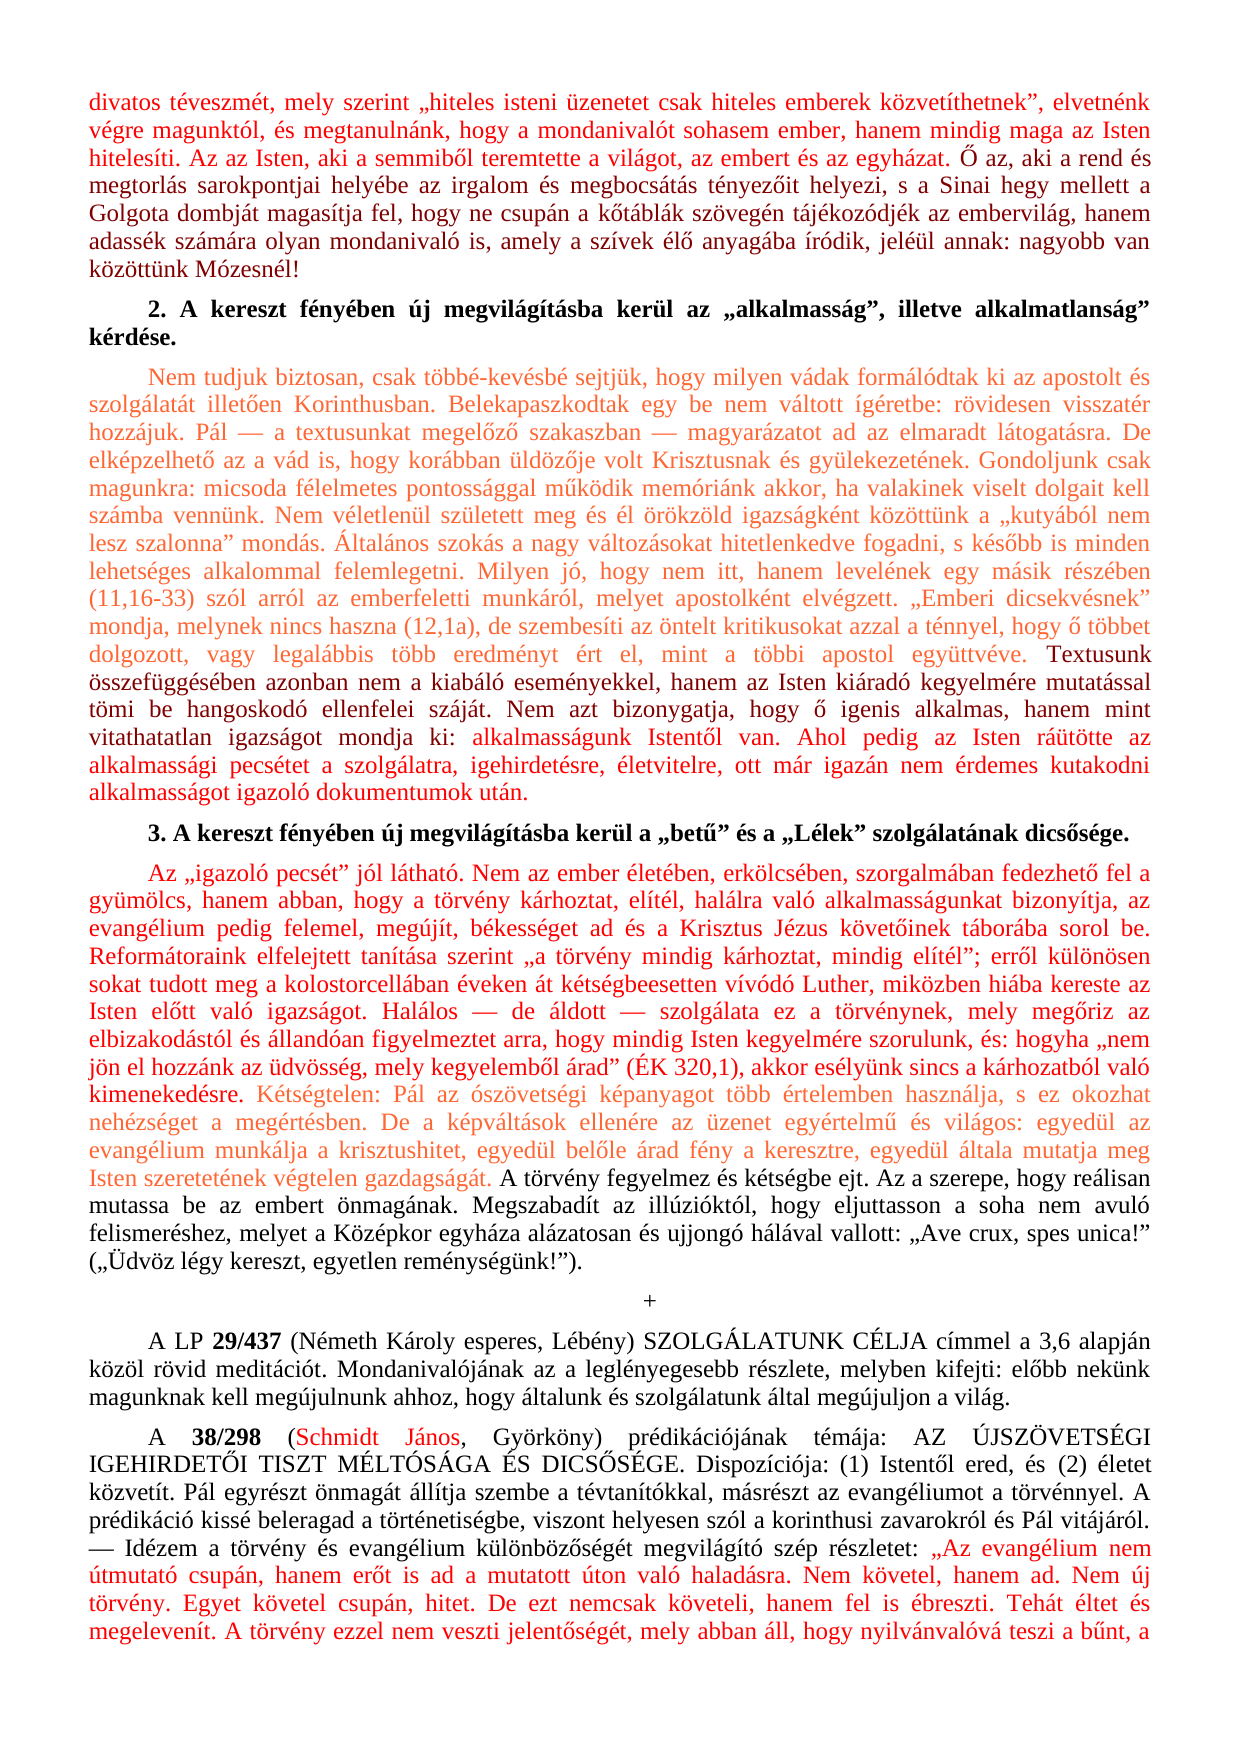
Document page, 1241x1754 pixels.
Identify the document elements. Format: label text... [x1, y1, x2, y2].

text Az „igazoló pecsét” jól látható. Nem az ember életében, erkölcsében, szorgalmában fedezhető fel a gyümölcs, hanem abban, hogy a törvény kárhoztat, elítél, halálra való alkalmasságunkat bizonyítja, az evangélium pedig felemel, megújít, békességet ad és a Krisztus Jézus követőinek táborába sorol be. Reformátoraink elfelejtett tanítása szerint „a törvény mindig kárhoztat, mindig elítél”; erről különösen sokat tudott meg a kolostorcellában éveken át kétségbeesetten vívódó Luther, miközben hiába kereste az Isten előtt való igazságot. Halálos — de áldott — szolgálata ez a törvénynek, mely megőriz az elbizakodástól és állandóan figyelmeztet arra, hogy mindig Isten kegyelmére szorulunk, és: hogyha „nem jön el hozzánk az üdvösség, mely kegyelemből árad” (ÉK 320,1), akkor esélyünk sincs a kárhozatból való kimenekedésre. Kétségtelen: Pál az ószövetségi képanyagot több értelemben használja, s ez okozhat nehézséget a megértésben. De a képváltások ellenére az üzenet egyértelmű és világos: egyedül az evangélium munkálja a krisztushitet, egyedül belőle árad fény a keresztre, egyedül általa mutatja meg Isten szeretetének végtelen gazdagságát. A törvény fegyelmez és kétségbe ejt. Az a szerepe, hogy reálisan mutassa be az embert önmagának. Megszabadít az illúzióktól, hogy eljuttasson a soha nem avuló felismeréshez, melyet a Középkor egyháza alázatosan és ujjongó hálával vallott: „Ave crux, spes unica!” („Üdvöz légy kereszt, egyetlen reménységünk!”). [88, 859, 1152, 1274]
text 2. A kereszt fényében új megvilágításba kerül az „alkalmasság”, illetve alkalmatlanság” kérdése. [88, 295, 1152, 350]
text + [88, 1287, 1152, 1315]
text Nem tudjuk biztosan, csak többé-kevésbé sejtjük, hogy milyen vádak formálódtak ki az apostolt és szolgálatát illetően Korinthusban. Belekapaszkodtak egy be nem váltott ígéretbe: rövidesen visszatér hozzájuk. Pál — a textusunkat megelőző szakaszban — magyarázatot ad az elmaradt látogatásra. De elképzelhető az a vád is, hogy korábban üldözője volt Krisztusnak és gyülekezetének. Gondoljunk csak magunkra: micsoda félelmetes pontossággal működik memóriánk akkor, ha valakinek viselt dolgait kell számba vennünk. Nem véletlenül született meg és él örökzöld igazságként közöttünk a „kutyából nem lesz szalonna” mondás. Általános szokás a nagy változásokat hitetlenkedve fogadni, s később is minden lehetséges alkalommal felemlegetni. Milyen jó, hogy nem itt, hanem levelének egy másik részében (11,16-33) szól arról az emberfeletti munkáról, melyet apostolként elvégzett. „Emberi dicsekvésnek” mondja, melynek nincs haszna (12,1a), de szembesíti az öntelt kritikusokat azzal a ténnyel, hogy ő többet dolgozott, vagy legalábbis több eredményt ért el, mint a többi apostol együttvéve. Textusunk összefüggésében azonban nem a kiabáló eseményekkel, hanem az Isten kiáradó kegyelmére mutatással tömi be hangoskodó ellenfelei száját. Nem azt bizonygatja, hogy ő igenis alkalmas, hanem mint vitathatatlan igazságot mondja ki: alkalmasságunk Istentől van. Ahol pedig az Isten ráütötte az alkalmassági pecsétet a szolgálatra, igehirdetésre, életvitelre, ott már igazán nem érdemes kutakodni alkalmasságot igazoló dokumentumok után. [88, 363, 1152, 806]
text A LP 29/437 (Németh Károly esperes, Lébény) SZOLGÁLATUNK CÉLJA címmel a 3,6 alapján közöl rövid meditációt. Mondanivalójának az a leglényegesebb részlete, melyben kifejti: előbb nekünk magunknak kell megújulnunk ahhoz, hogy általunk és szolgálatunk által megújuljon a világ. [88, 1327, 1152, 1410]
text 3. A kereszt fényében új megvilágításba kerül a „betű” és a „Lélek” szolgálatának dicsősége. [88, 819, 1152, 846]
text A 38/298 (Schmidt János, Györköny) prédikációjának témája: AZ ÚJSZÖVETSÉGI IGEHIRDETŐI TISZT MÉLTÓSÁGA ÉS DICSŐSÉGE. Dispozíciója: (1) Istentől ered, és (2) életet közvetít. Pál egyrészt önmagát állítja szembe a tévtanítókkal, másrészt az evangéliumot a törvénnyel. A prédikáció kissé beleragad a történetiségbe, viszont helyesen szól a korinthusi zavarokról és Pál vitájáról. — Idézem a törvény és evangélium különbözőségét megvilágító szép részletet: „Az evangélium nem útmutató csupán, hanem erőt is ad a mutatott úton való haladásra. Nem követel, hanem ad. Nem új törvény. Egyet követel csupán, hitet. De ezt nemcsak követeli, hanem fel is ébreszti. Tehát éltet és megelevenít. A törvény ezzel nem veszti jelentőségét, mely abban áll, hogy nyilvánvalóvá teszi a bűnt, a [88, 1423, 1152, 1644]
text divatos téveszmét, mely szerint „hiteles isteni üzenetet csak hiteles emberek közvetíthetnek”, elvetnénk végre magunktól, és megtanulnánk, hogy a mondanivalót sohasem ember, hanem mindig maga az Isten hitelesíti. Az az Isten, aki a semmiből teremtette a világot, az embert és az egyházat. Ő az, aki a rend és megtorlás sarokpontjai helyébe az irgalom és megbocsátás tényezőit helyezi, s a Sinai hegy mellett a Golgota dombját magasítja fel, hogy ne csupán a kőtáblák szövegén tájékozódjék az embervilág, hanem adassék számára olyan mondanivaló is, amely a szívek élő anyagába íródik, jeléül annak: nagyobb van közöttünk Mózesnél! [88, 88, 1152, 282]
